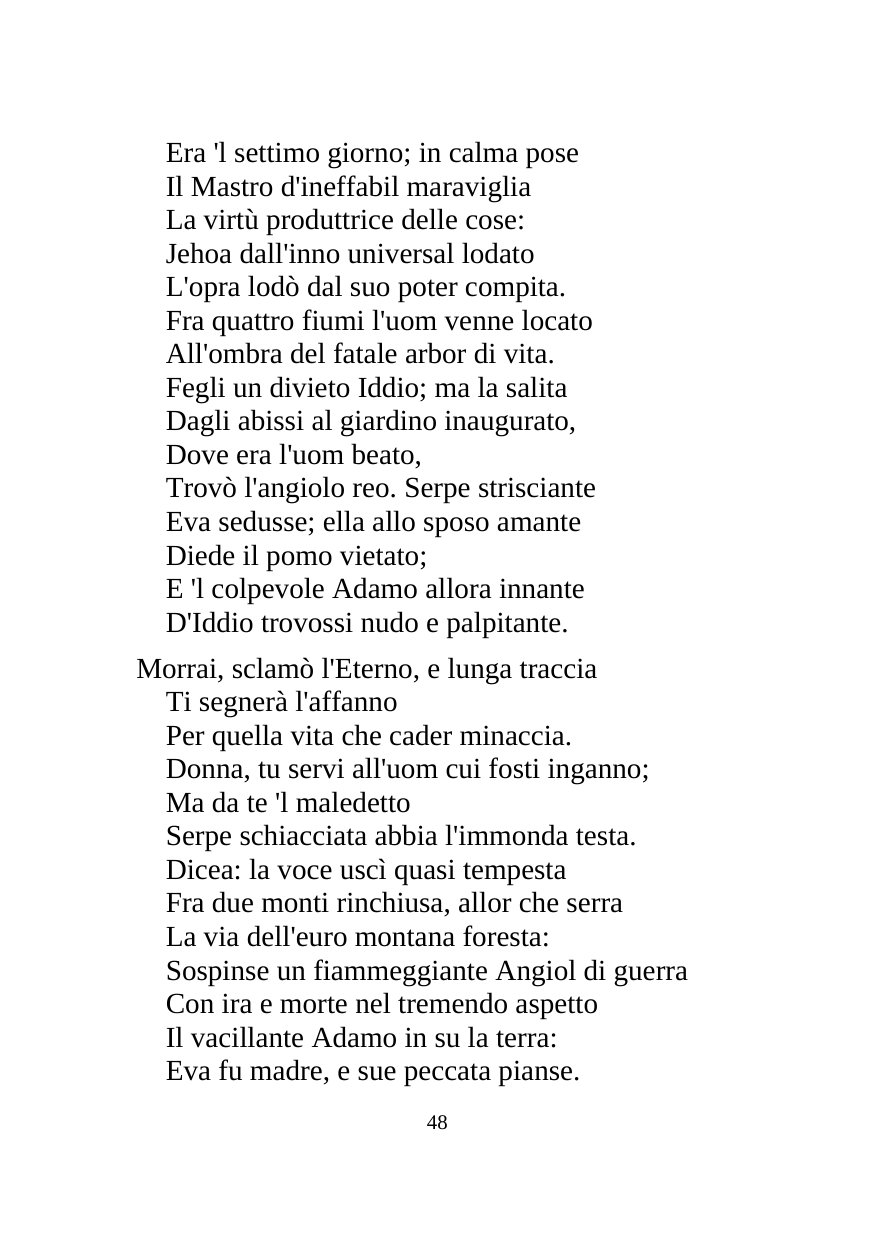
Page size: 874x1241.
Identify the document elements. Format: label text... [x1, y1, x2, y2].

text Morrai, sclamò l'Eterno, e lunga traccia Ti segnerà l'affanno Per quella vita che cader minaccia. Donna, tu servi all'uom cui fosti inganno; Ma da te 'l maledetto Serpe schiacciata abbia l'immonda testa. Dicea: la voce uscì quasi tempesta Fra due monti rinchiusa, allor che serra La via dell'euro montana foresta: Sospinse un fiammeggiante Angiol di guerra Con ira e morte nel tremendo aspetto Il vacillante Adamo in su la terra: Eva fu madre, e sue peccata pianse. [136, 651, 768, 1087]
text Era 'l settimo giorno; in calma pose Il Mastro d'ineffabil maraviglia La virtù produttrice delle cose: Jehoa dall'inno universal lodato L'opra lodò dal suo poter compita. Fra quattro fiumi l'uom venne locato All'ombra del fatale arbor di vita. Fegli un divieto Iddio; ma la salita Dagli abissi al giardino inaugurato, Dove era l'uom beato, Trovò l'angiolo reo. Serpe strisciante Eva sedusse; ella allo sposo amante Diede il pomo vietato; E 'l colpevole Adamo allora innante D'Iddio trovossi nudo e palpitante. [136, 135, 768, 638]
